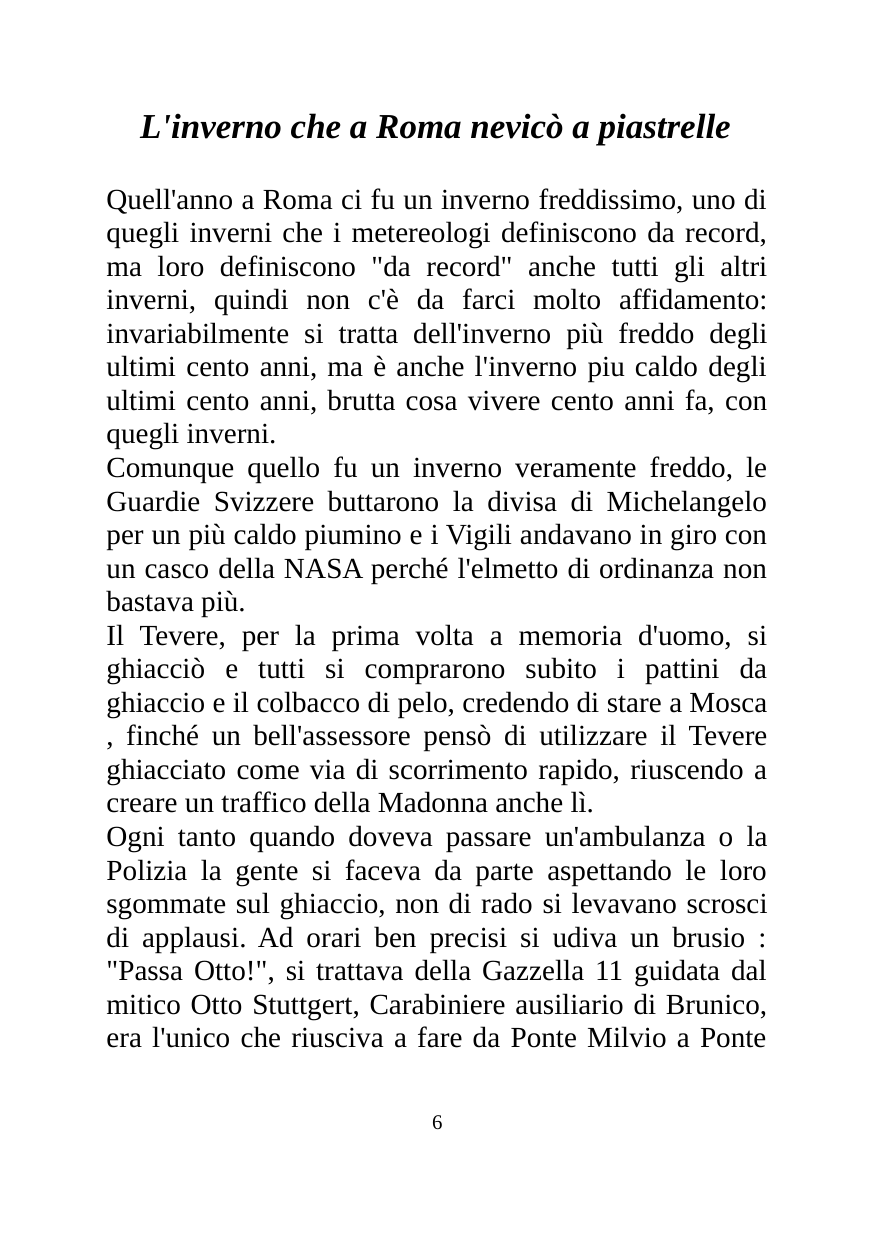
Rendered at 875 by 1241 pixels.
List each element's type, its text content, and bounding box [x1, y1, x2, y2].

text Comunque quello fu un inverno veramente freddo, le Guardie Svizzere buttarono la divisa di Michelangelo per un più caldo piumino e i Vigili andavano in giro con un casco della NASA perché l'elmetto di ordinanza non bastava più. [106, 450, 768, 618]
subtitle L'inverno che a Roma nevicò a piastrelle [106, 106, 768, 146]
text Quell'anno a Roma ci fu un inverno freddissimo, uno di quegli inverni che i metereologi definiscono da record, ma loro definiscono "da record" anche tutti gli altri inverni, quindi non c'è da farci molto affidamento: invariabilmente si tratta dell'inverno più freddo degli ultimi cento anni, ma è anche l'inverno piu caldo degli ultimi cento anni, brutta cosa vivere cento anni fa, con quegli inverni. [106, 182, 768, 450]
text Ogni tanto quando doveva passare un'ambulanza o la Polizia la gente si faceva da parte aspettando le loro sgommate sul ghiaccio, non di rado si levavano scrosci di applausi. Ad orari ben precisi si udiva un brusio : "Passa Otto!", si trattava della Gazzella 11 guidata dal mitico Otto Stuttgert, Carabiniere ausiliario di Brunico, era l'unico che riusciva a fare da Ponte Milvio a Ponte [106, 819, 768, 1054]
text Il Tevere, per la prima volta a memoria d'uomo, si ghiacciò e tutti si comprarono subito i pattini da ghiaccio e il colbacco di pelo, credendo di stare a Mosca , finché un bell'assessore pensò di utilizzare il Tevere ghiacciato come via di scorrimento rapido, riuscendo a creare un traffico della Madonna anche lì. [106, 618, 768, 819]
